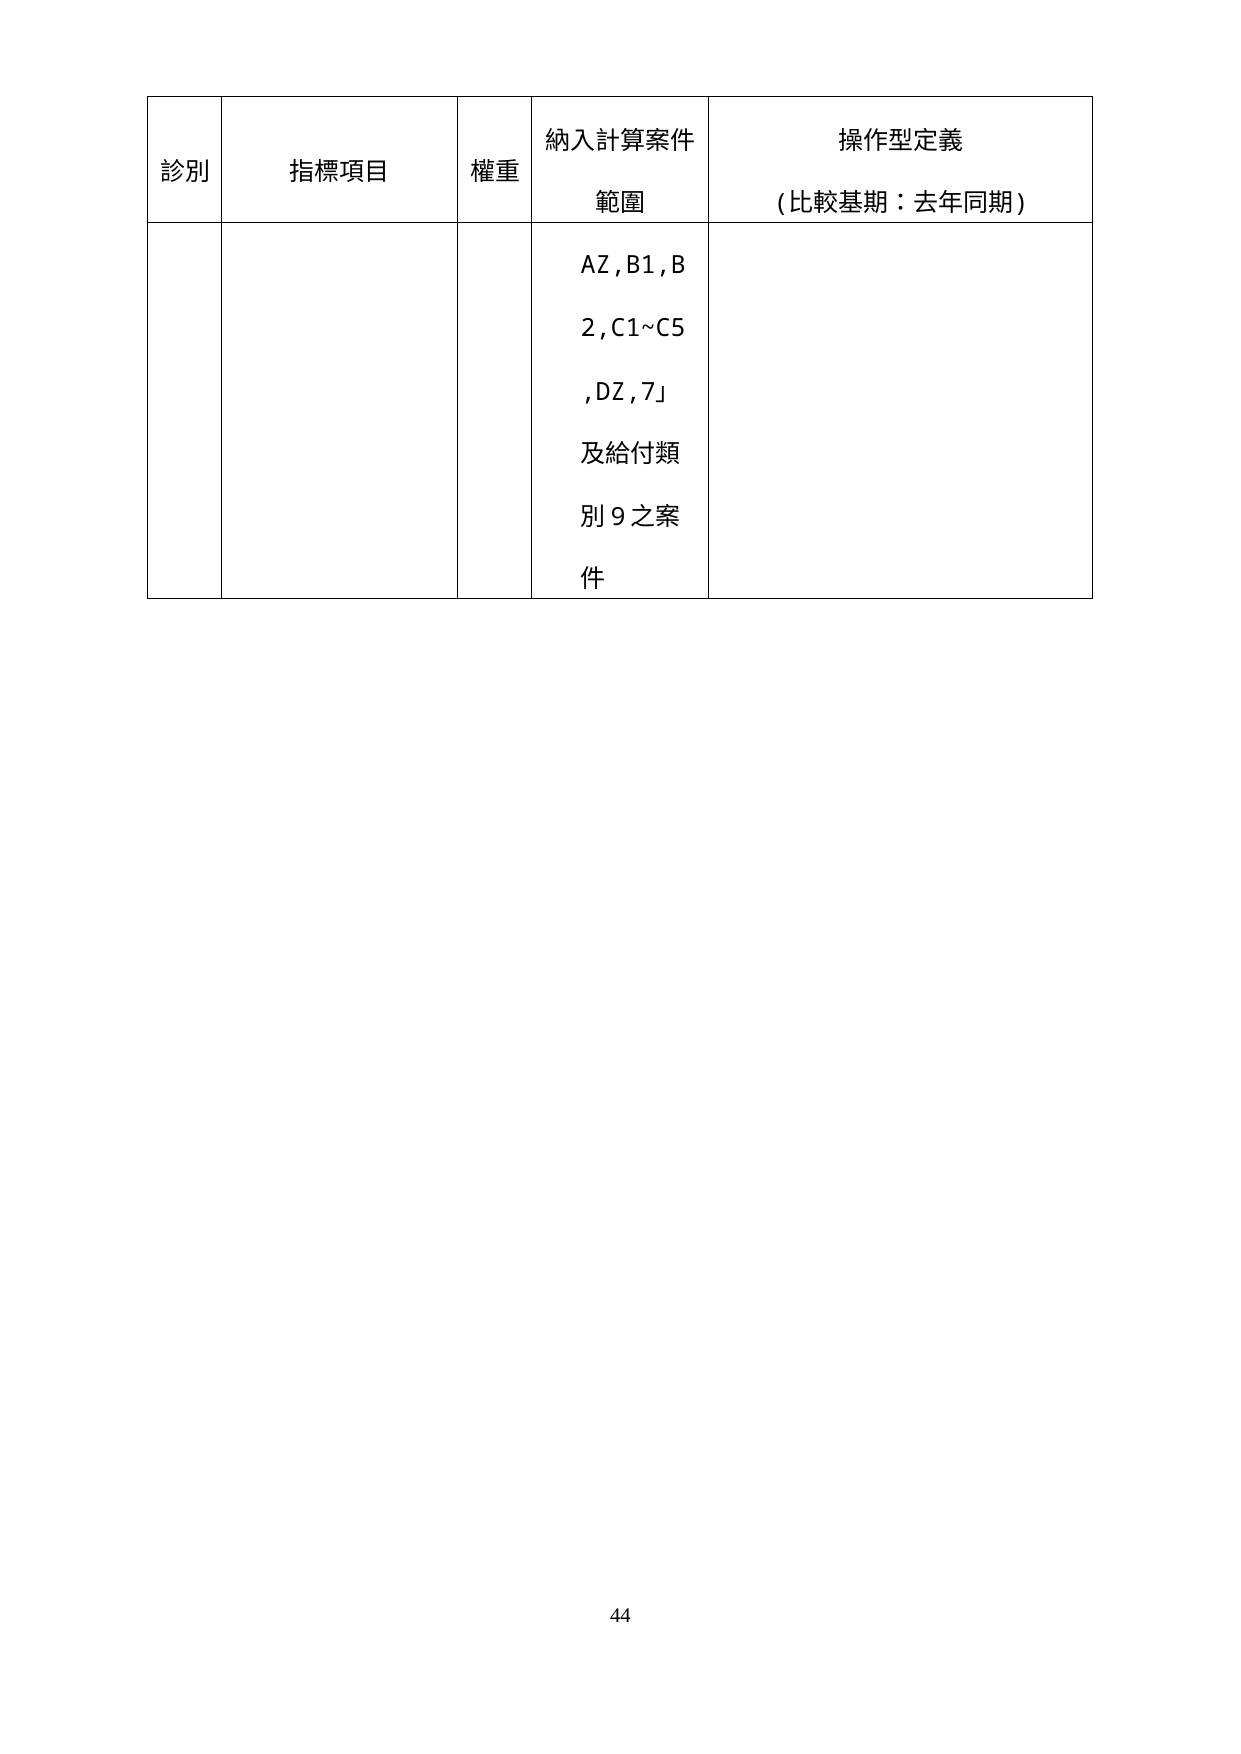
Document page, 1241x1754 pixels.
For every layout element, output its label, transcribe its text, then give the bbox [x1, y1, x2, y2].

table_header 操作型定義 (比較基期：去年同期) [709, 97, 1092, 222]
table_cell [458, 223, 531, 598]
table_cell AZ,B1,B2,C1~C5,DZ,7」及給付類別9之案件 [532, 223, 708, 598]
table_cell [148, 223, 221, 598]
table_cell [222, 223, 457, 598]
table_header 指標項目 [222, 97, 457, 222]
table_header 權重 [458, 97, 531, 222]
table_header 診別 [148, 97, 221, 222]
table_cell [709, 223, 1092, 598]
table_header 納入計算案件範圍 [532, 97, 708, 222]
